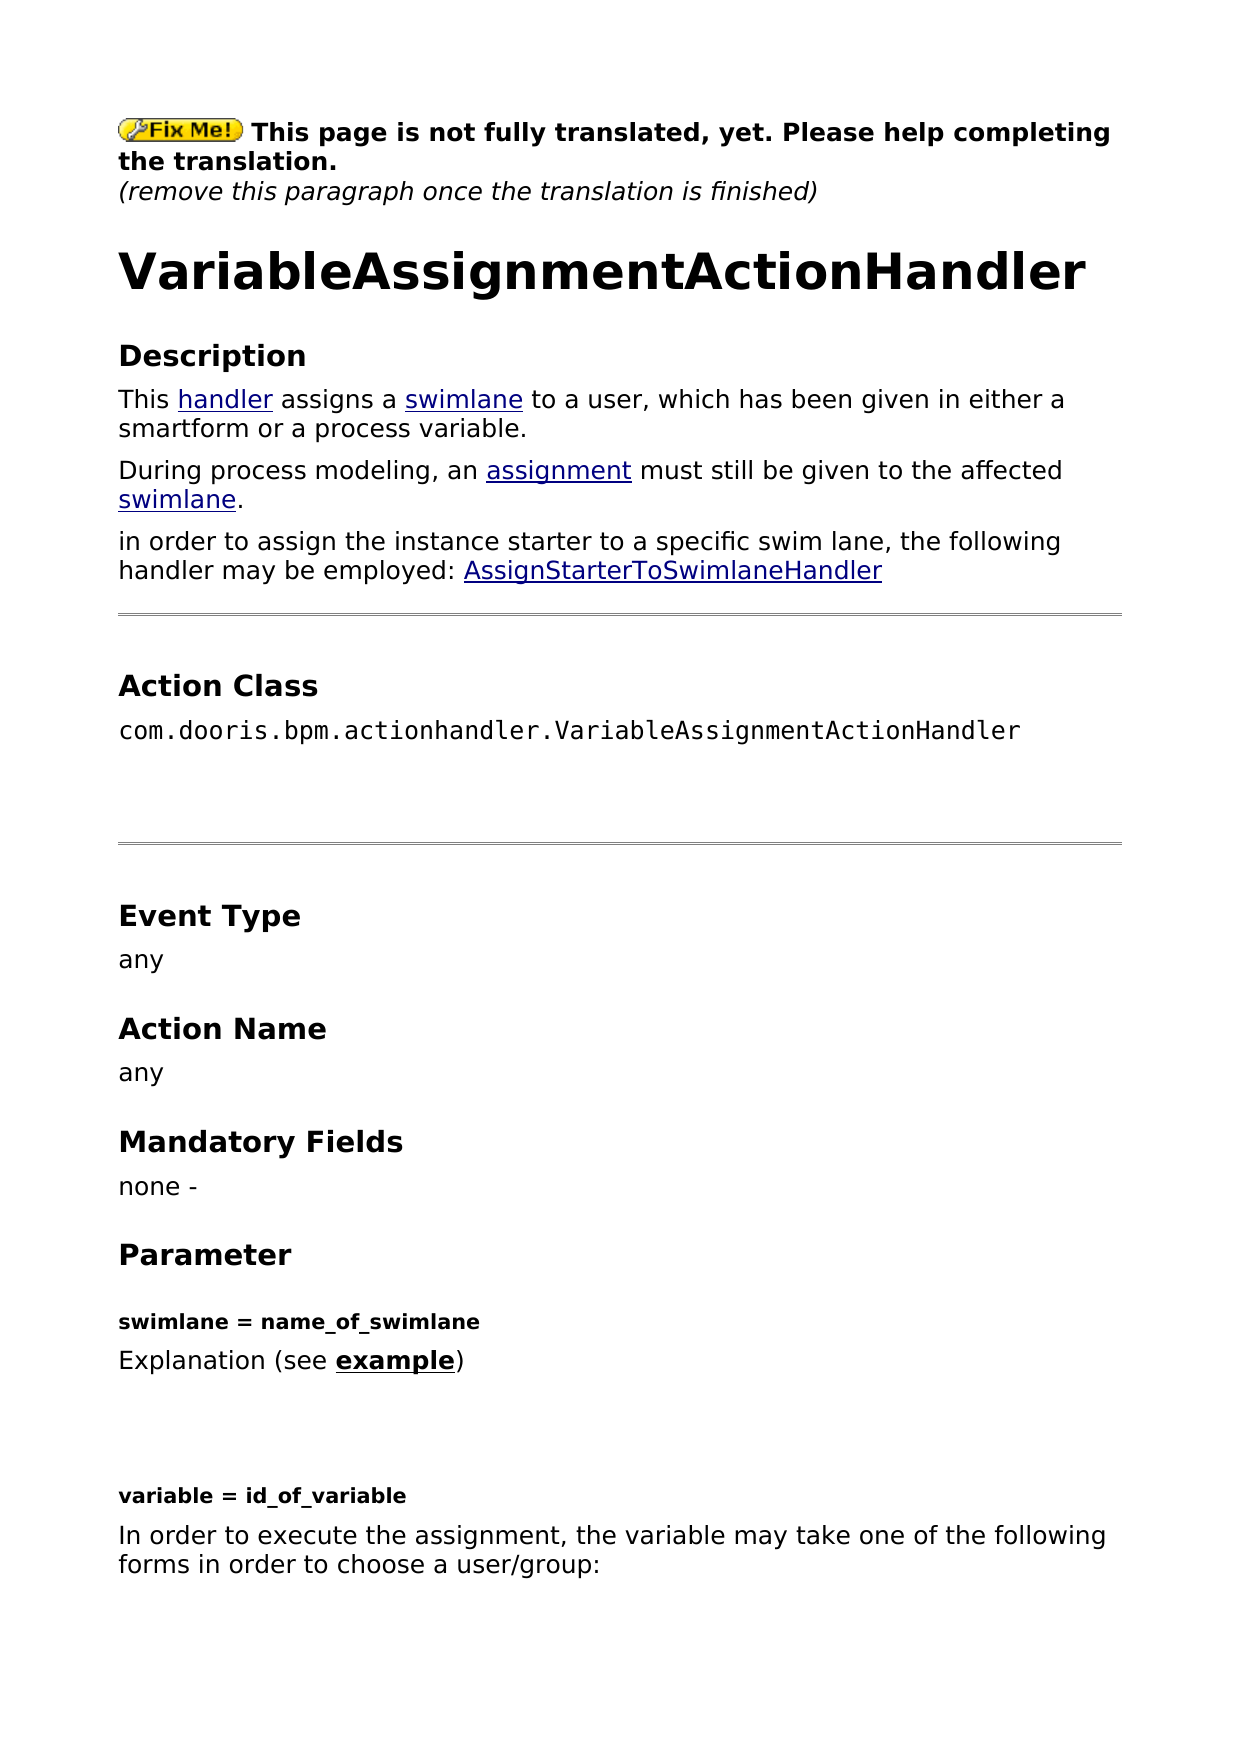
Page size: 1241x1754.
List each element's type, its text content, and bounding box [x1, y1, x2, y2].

subtitle variable = id_of_variable [118, 1484, 1122, 1508]
subtitle Event Type [118, 899, 1122, 933]
subtitle Action Name [118, 1012, 1122, 1046]
subtitle VariableAssignmentActionHandler [118, 243, 1122, 302]
text In order to execute the assignment, the variable may take one of the following forms in order to choose a user/group: [118, 1521, 1122, 1579]
text none - [118, 1172, 1122, 1201]
text com.dooris.bpm.actionhandler.VariableAssignmentActionHandler [118, 716, 1122, 745]
text in order to assign the instance starter to a specific swim lane, the following handler may be employed: AssignStarterToSwimlaneHandler [118, 527, 1122, 586]
text This handler assigns a swimlane to a user, which has been given in either a smartform or a process variable. [118, 386, 1122, 444]
text Explanation (see example) [118, 1347, 1122, 1376]
text During process modeling, an assignment must still be given to the affected swimlane. [118, 456, 1122, 515]
text any [118, 1058, 1122, 1088]
text This page is not fully translated, yet. Please help completing the translation. (remove this paragraph once the translation is finished) [118, 118, 1122, 206]
text any [118, 945, 1122, 974]
subtitle Parameter [118, 1238, 1122, 1272]
subtitle swimlane = name_of_swimlane [118, 1310, 1122, 1334]
subtitle Mandatory Fields [118, 1125, 1122, 1159]
picture [118, 118, 244, 142]
subtitle Description [118, 339, 1122, 373]
subtitle Action Class [118, 669, 1122, 703]
